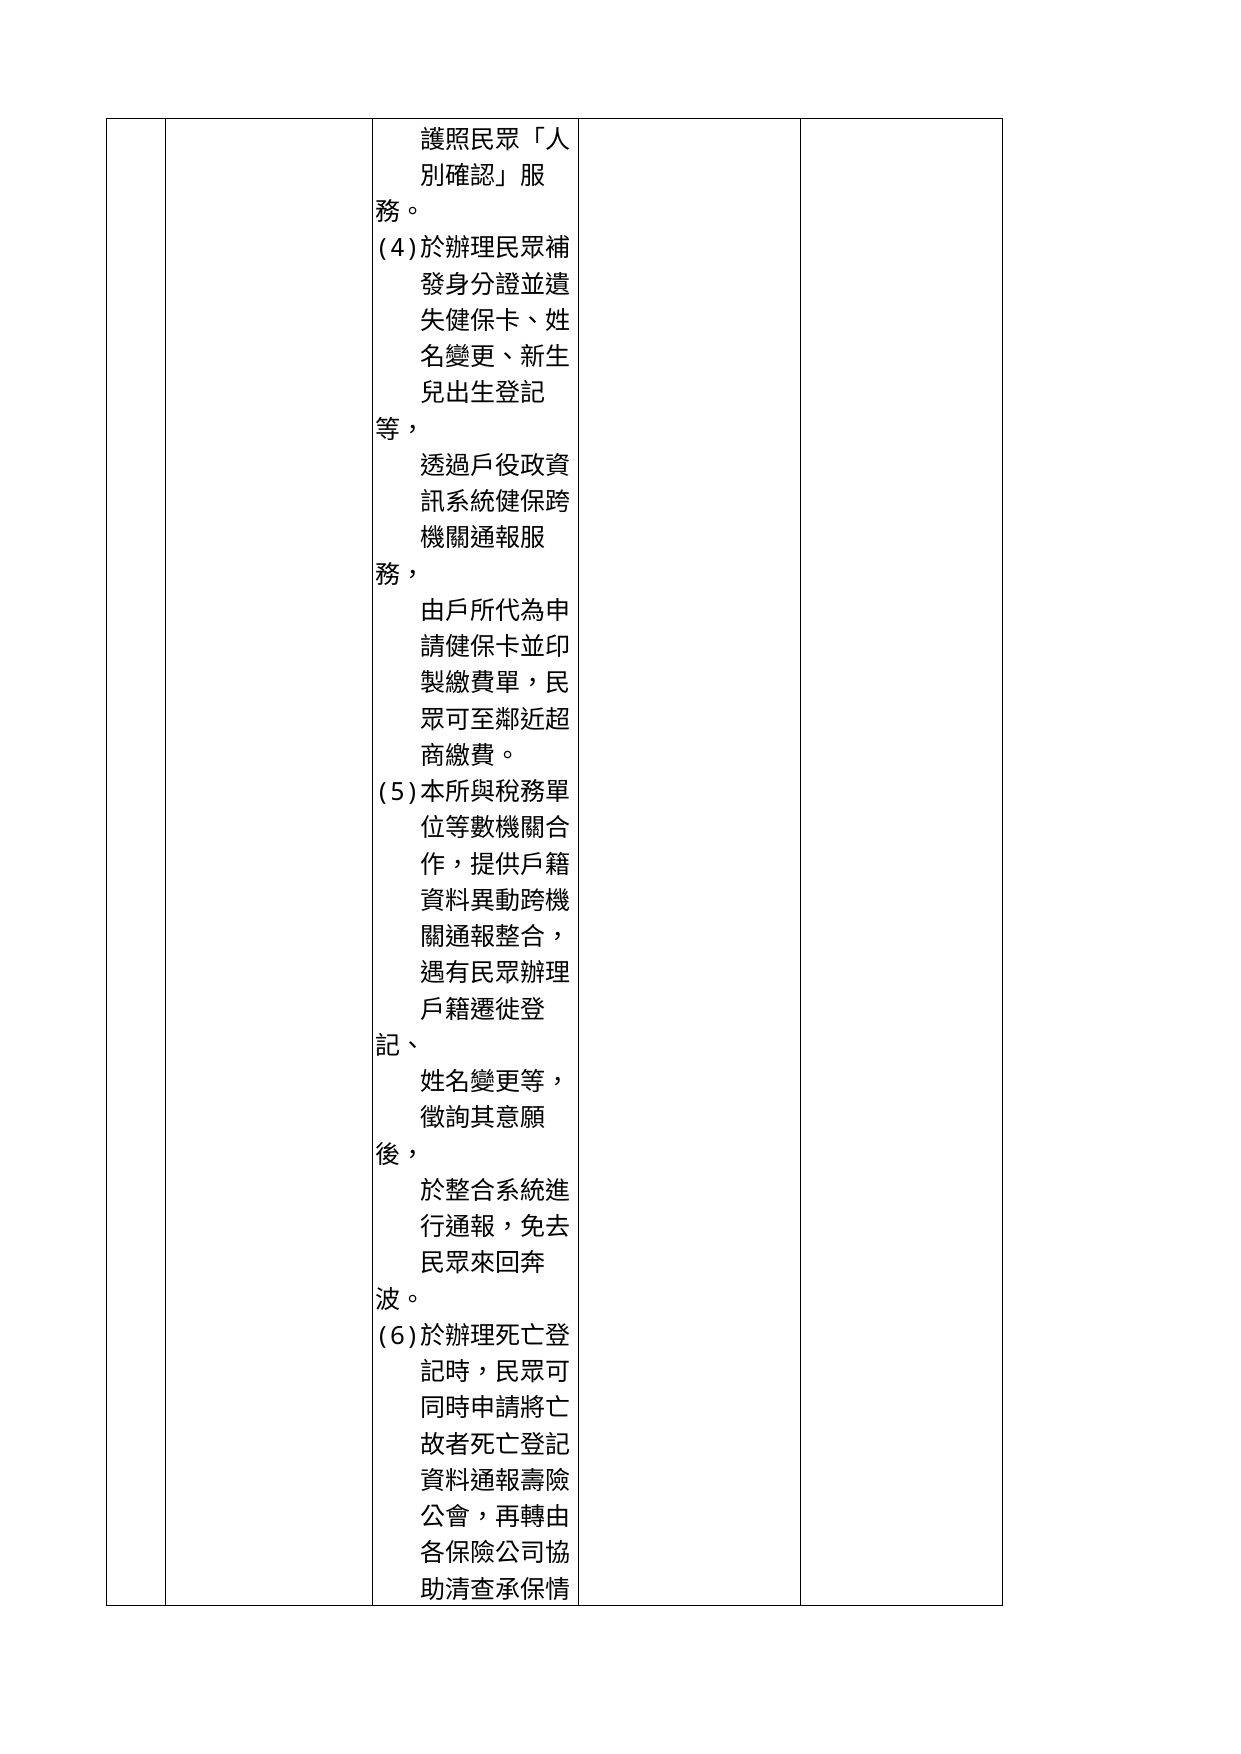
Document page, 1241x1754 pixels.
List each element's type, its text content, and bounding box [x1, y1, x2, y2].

table_cell [801, 119, 1002, 1605]
table_cell [107, 119, 165, 1605]
table_cell [166, 119, 372, 1605]
table_cell 護照民眾「人 別確認」服務。 (4)於辦理民眾補 發身分證並遺 失健保卡、姓 名變更、新生 兒出生登記等， 透過戶役政資 訊系統健保跨 機關通報服務， 由戶所代為申 請健保卡並印 製繳費單，民 眾可至鄰近超 商繳費。 (5)本所與稅務單 位等數機關合 作，提供戶籍 資料異動跨機 關通報整合， 遇有民眾辦理 戶籍遷徙登記、 姓名變更等， 徵詢其意願後， 於整合系統進 行通報，免去 民眾來回奔波。 (6)於辦理死亡登 記時，民眾可 同時申請將亡 故者死亡登記 資料通報壽險 公會，再轉由 各保險公司協 助清查承保情 [373, 119, 578, 1605]
table_cell [579, 119, 800, 1605]
